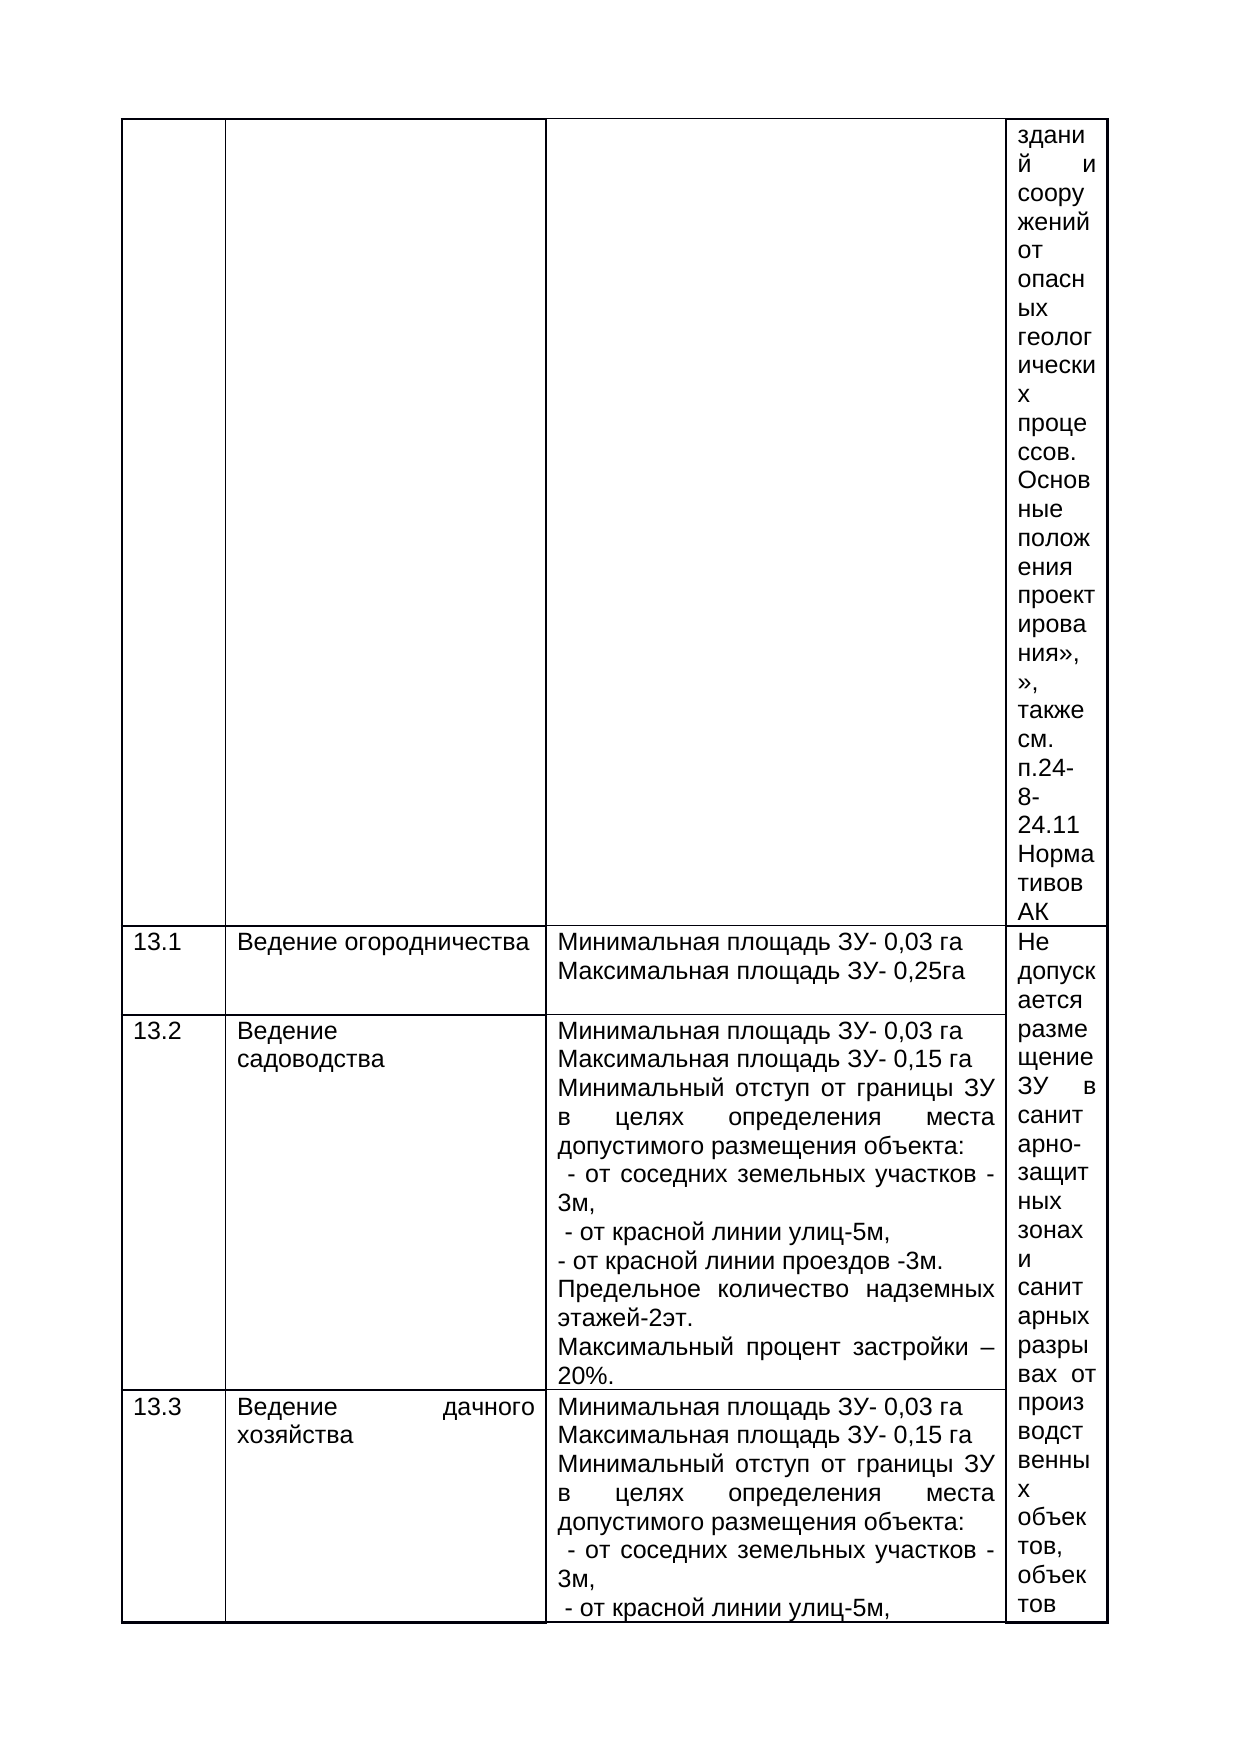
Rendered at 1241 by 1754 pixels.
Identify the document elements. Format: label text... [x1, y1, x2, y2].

table_cell Не допускается размещение ЗУ в санитарно-защитных зонах и санитарных разрывах от производственных объектов, объектов [1007, 927, 1106, 1621]
table_cell Минимальная площадь ЗУ- 0,03 га Максимальная площадь ЗУ- 0,15 га Минимальный отступ от границы ЗУ в целях определения места допустимого размещения объекта: - от соседних земельных участков -3м, - от красной линии улиц-5м, [547, 1390, 1005, 1621]
table_cell 13.1 [123, 927, 225, 1013]
table_cell Минимальная площадь ЗУ- 0,03 га Максимальная площадь ЗУ- 0,15 га Минимальный отступ от границы ЗУ в целях определения места допустимого размещения объекта: - от соседних земельных участков -3м, - от красной линии улиц-5м, - от красной линии проездов -3м. Предельное количество надземных этажей-2эт. Максимальный процент застройки – 20%. [547, 1015, 1005, 1389]
table_cell [123, 120, 225, 925]
table_cell Ведение огородничества [226, 927, 545, 1013]
table_cell Ведение дачного хозяйства [226, 1391, 545, 1621]
table_cell зданий и сооружений от опасных геологических процессов. Основные положения проектирования», », также см. п.24-8-24.11 Нормативов АК [1007, 120, 1106, 925]
table_cell 13.2 [123, 1016, 225, 1389]
table_cell [226, 120, 545, 925]
table_cell 13.3 [123, 1391, 225, 1621]
table_cell Минимальная площадь ЗУ- 0,03 га Максимальная площадь ЗУ- 0,25га [547, 926, 1005, 1013]
table_cell Ведение садоводства [226, 1016, 545, 1389]
table_cell [547, 119, 1005, 925]
